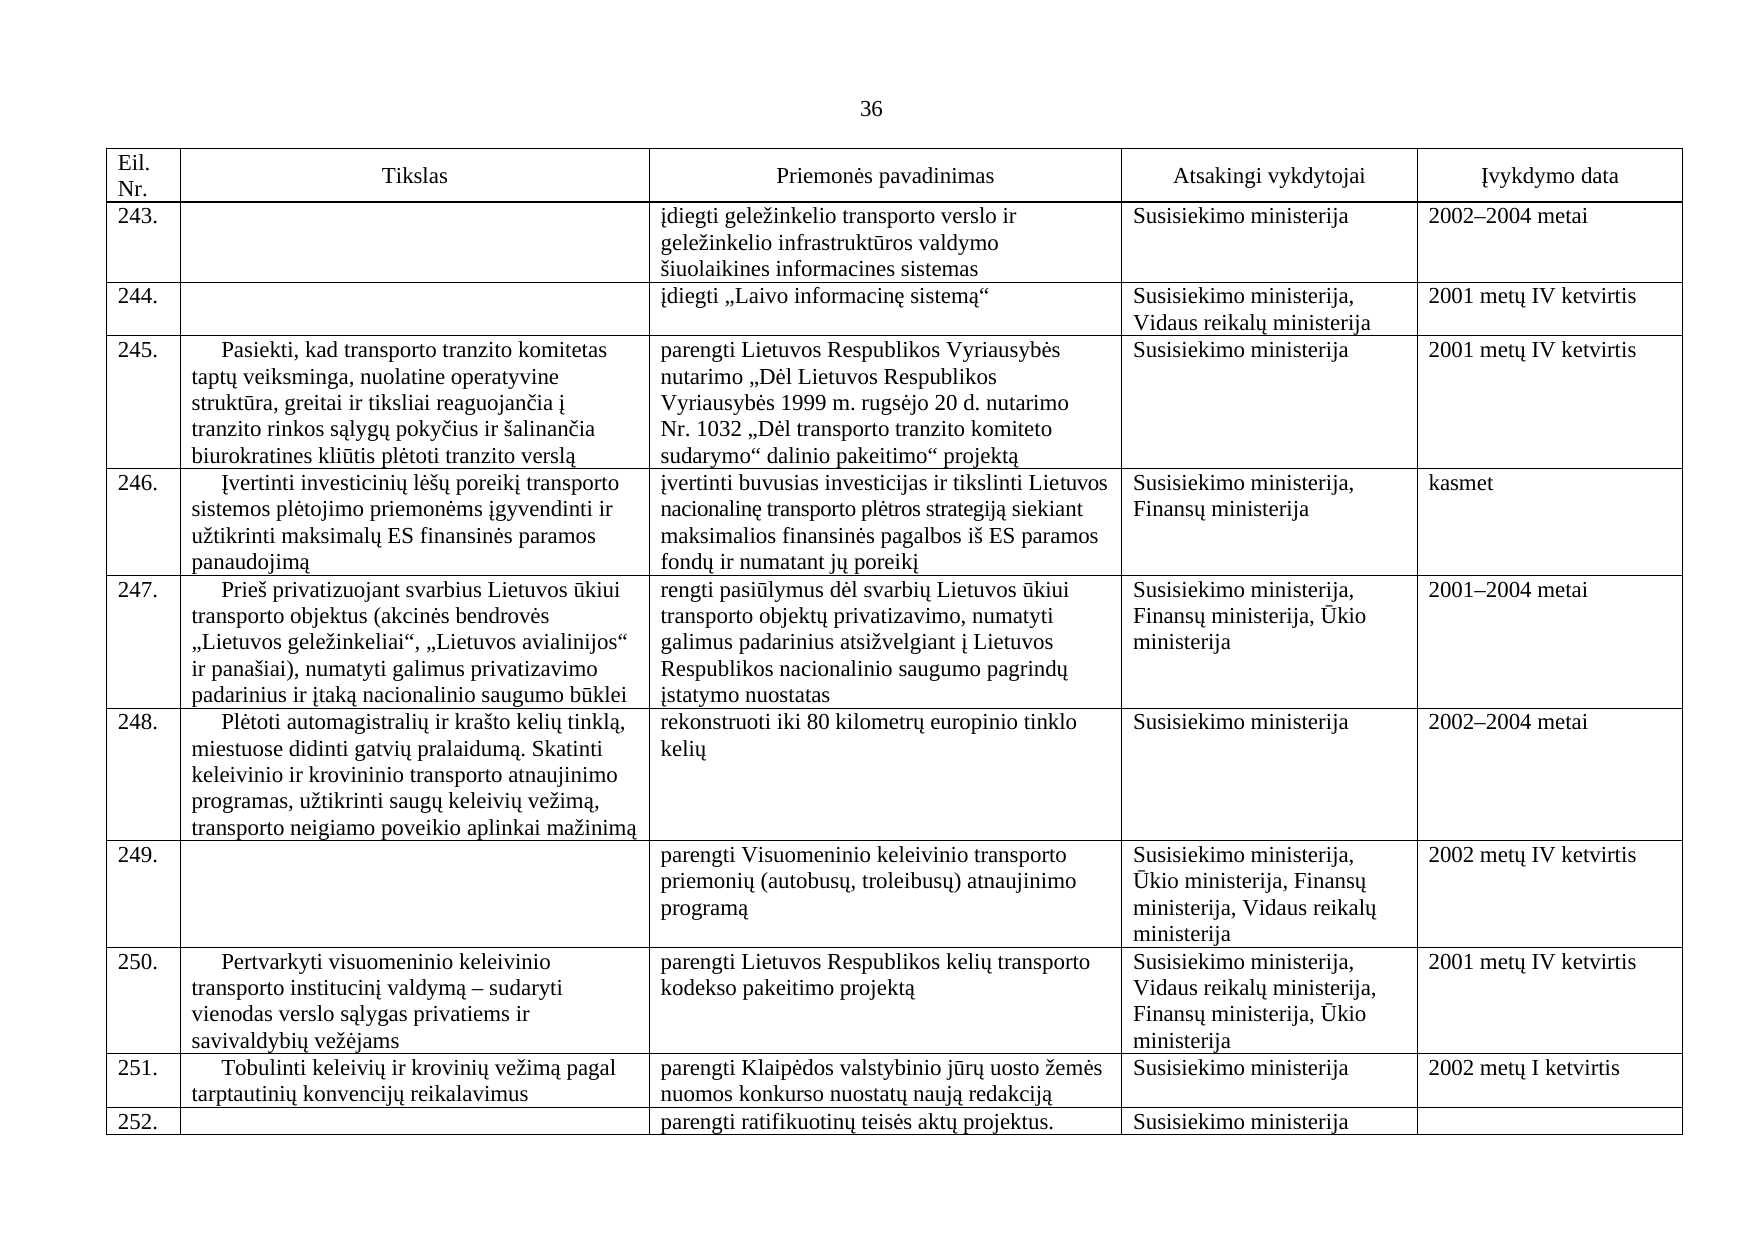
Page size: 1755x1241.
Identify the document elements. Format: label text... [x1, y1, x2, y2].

table_cell [107, 576, 180, 707]
table_cell parengti ratifikuotinų teisės aktų projektus. [650, 1108, 1121, 1134]
table_cell įdiegti geležinkelio transporto verslo ir geležinkelio infrastruktūros valdymo šiuolaikines informacines sistemas [650, 203, 1121, 282]
table_cell parengti Klaipėdos valstybinio jūrų uosto žemės nuomos konkurso nuostatų naują redakciją [650, 1054, 1121, 1107]
table_cell Tobulinti keleivių ir krovinių vežimą pagal tarptautinių konvencijų reikalavimus [181, 1054, 649, 1107]
table_cell rekonstruoti iki 80 kilometrų europinio tinklo kelių [650, 709, 1121, 840]
table_cell Susisiekimo ministerija, Ūkio ministerija, Finansų ministerija, Vidaus reikalų ministerija [1122, 841, 1417, 947]
table_cell [107, 841, 180, 947]
table_header Tikslas [181, 149, 649, 201]
table_cell [107, 1054, 180, 1107]
table_cell įdiegti „Laivo informacinę sistemą“ [650, 283, 1121, 335]
table_cell parengti Visuomeninio keleivinio transporto priemonių (autobusų, troleibusų) atnaujinimo programą [650, 841, 1121, 947]
table_cell parengti Lietuvos Respublikos Vyriausybės nutarimo „Dėl Lietuvos Respublikos Vyriausybės 1999 m. rugsėjo 20 d. nutarimo Nr. 1032 „Dėl transporto tranzito komiteto sudarymo“ dalinio pakeitimo“ projektą [650, 336, 1121, 468]
table_cell 2002–2004 metai [1418, 203, 1682, 282]
table_header Atsakingi vykdytojai [1122, 149, 1417, 201]
table_cell Pasiekti, kad transporto tranzito komitetas taptų veiksminga, nuolatine operatyvine struktūra, greitai ir tiksliai reaguojančia į tranzito rinkos sąlygų pokyčius ir šalinančia biurokratines kliūtis plėtoti tranzito verslą [181, 336, 649, 468]
table_cell Plėtoti automagistralių ir krašto kelių tinklą, miestuose didinti gatvių pralaidumą. Skatinti keleivinio ir krovininio transporto atnaujinimo programas, užtikrinti saugų keleivių vežimą, transporto neigiamo poveikio aplinkai mažinimą [181, 709, 649, 840]
table_cell [181, 203, 649, 282]
table_cell Susisiekimo ministerija, Finansų ministerija, Ūkio ministerija [1122, 576, 1417, 707]
table_cell [107, 336, 180, 468]
table_cell 2001 metų IV ketvirtis [1418, 336, 1682, 468]
table_cell 2002–2004 metai [1418, 709, 1682, 840]
table_cell [107, 1108, 180, 1134]
table_header Priemonės pavadinimas [650, 149, 1121, 201]
table_cell 2001–2004 metai [1418, 576, 1682, 707]
table_cell [107, 469, 180, 574]
table_cell 2002 metų I ketvirtis [1418, 1054, 1682, 1107]
table_cell Susisiekimo ministerija [1122, 1054, 1417, 1107]
table_header Eil. Nr. [107, 149, 180, 201]
table_cell 2001 metų IV ketvirtis [1418, 283, 1682, 335]
table_cell parengti Lietuvos Respublikos kelių transporto kodekso pakeitimo projektą [650, 948, 1121, 1053]
table_cell [181, 283, 649, 335]
table_cell [181, 1108, 649, 1134]
table_cell Pertvarkyti visuomeninio keleivinio transporto institucinį valdymą – sudaryti vienodas verslo sąlygas privatiems ir savivaldybių vežėjams [181, 948, 649, 1053]
table_cell Įvertinti investicinių lėšų poreikį transporto sistemos plėtojimo priemonėms įgyvendinti ir užtikrinti maksimalų ES finansinės paramos panaudojimą [181, 469, 649, 574]
table_cell Susisiekimo ministerija [1122, 1108, 1417, 1134]
table_cell rengti pasiūlymus dėl svarbių Lietuvos ūkiui transporto objektų privatizavimo, numatyti galimus padarinius atsižvelgiant į Lietuvos Respublikos nacionalinio saugumo pagrindų įstatymo nuostatas [650, 576, 1121, 707]
table_cell [107, 203, 180, 282]
table_cell [107, 709, 180, 840]
table_cell [107, 948, 180, 1053]
table_cell 2001 metų IV ketvirtis [1418, 948, 1682, 1053]
table_cell [1418, 1108, 1682, 1134]
table_cell 2002 metų IV ketvirtis [1418, 841, 1682, 947]
table_cell Susisiekimo ministerija [1122, 336, 1417, 468]
table_cell įvertinti buvusias investicijas ir tikslinti Lietuvos nacionalinę transporto plėtros strategiją siekiant maksimalios finansinės pagalbos iš ES paramos fondų ir numatant jų poreikį [650, 469, 1121, 574]
table_cell Prieš privatizuojant svarbius Lietuvos ūkiui transporto objektus (akcinės bendrovės „Lietuvos geležinkeliai“, „Lietuvos avialinijos“ ir panašiai), numatyti galimus privatizavimo padarinius ir įtaką nacionalinio saugumo būklei [181, 576, 649, 707]
table_cell Susisiekimo ministerija, Finansų ministerija [1122, 469, 1417, 574]
table_cell [181, 841, 649, 947]
table_cell Susisiekimo ministerija, Vidaus reikalų ministerija [1122, 283, 1417, 335]
table_cell Susisiekimo ministerija, Vidaus reikalų ministerija, Finansų ministerija, Ūkio ministerija [1122, 948, 1417, 1053]
table_header Įvykdymo data [1418, 149, 1682, 201]
table_cell [107, 283, 180, 335]
table_cell Susisiekimo ministerija [1122, 709, 1417, 840]
table_cell Susisiekimo ministerija [1122, 203, 1417, 282]
table_cell kasmet [1418, 469, 1682, 574]
